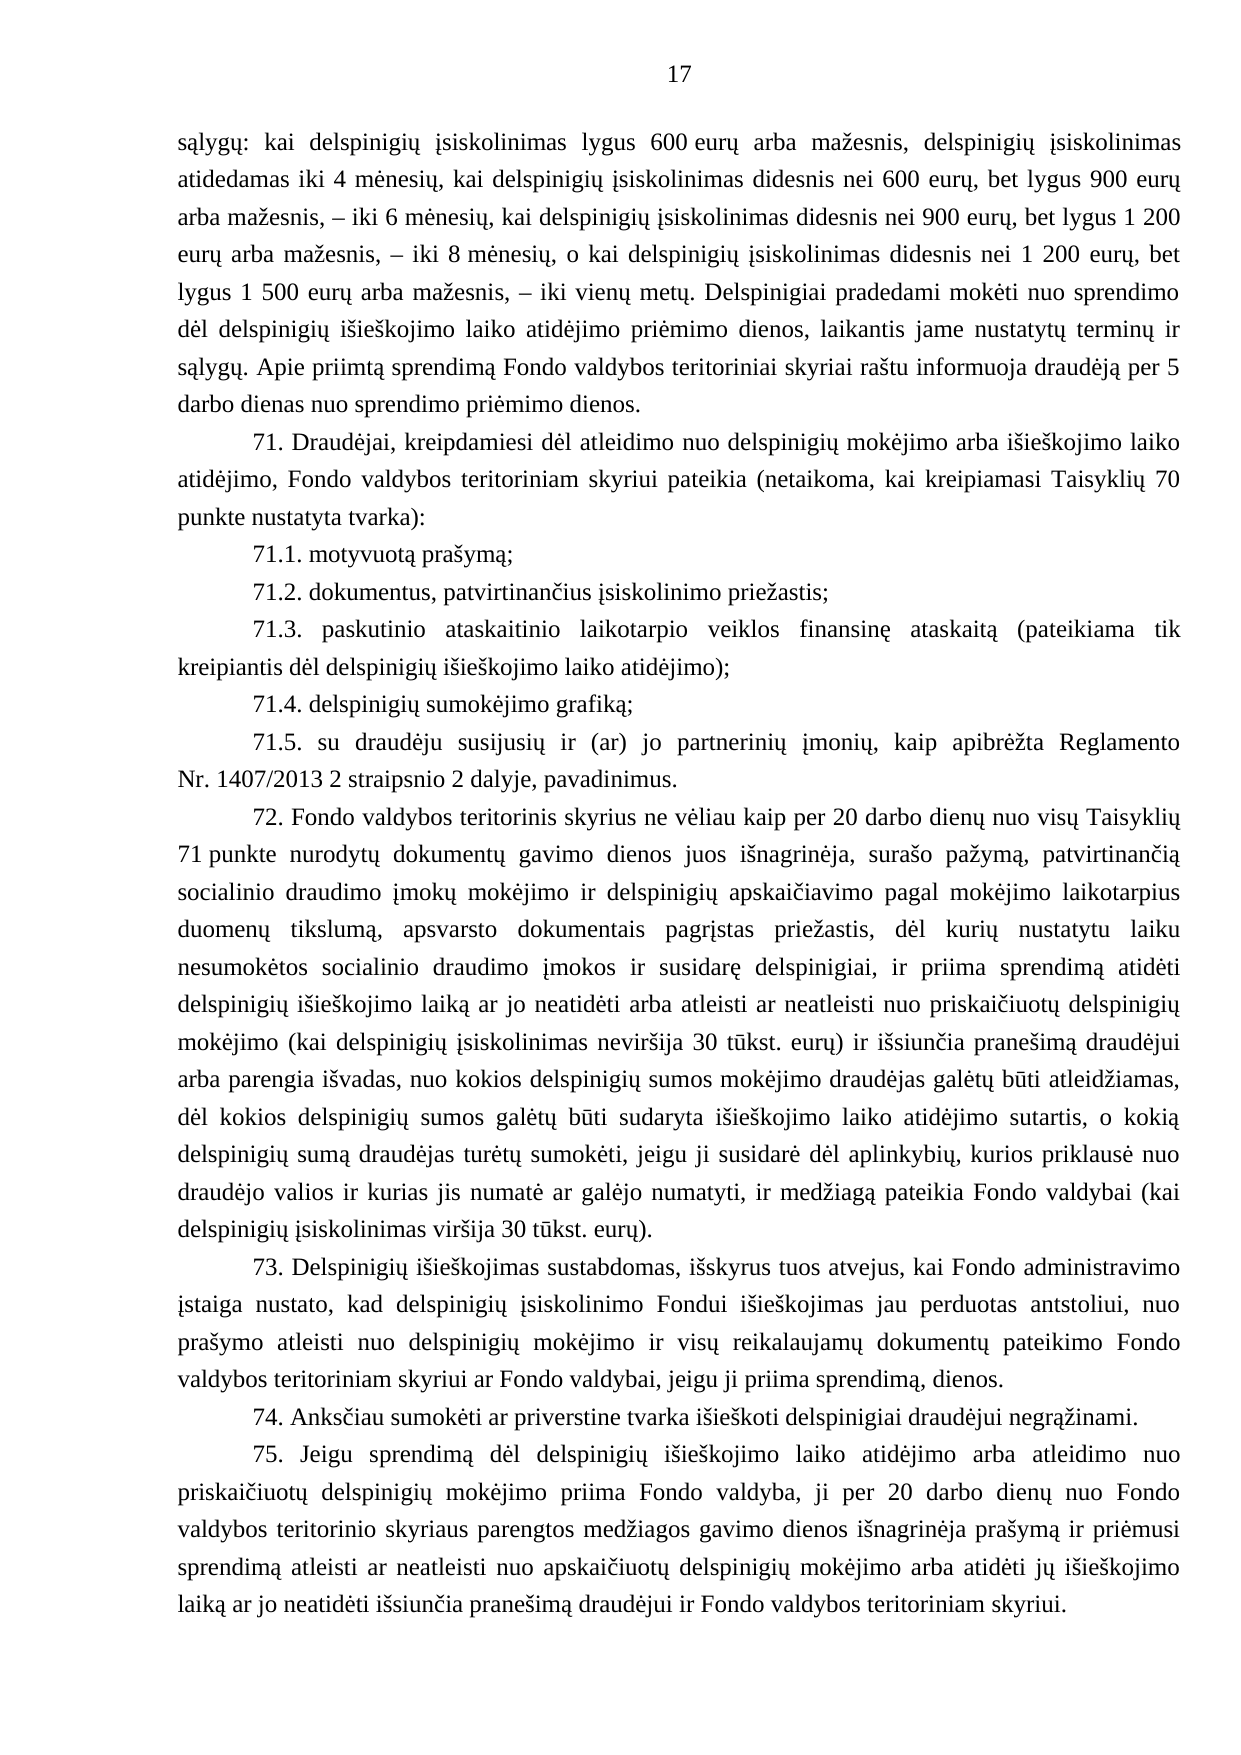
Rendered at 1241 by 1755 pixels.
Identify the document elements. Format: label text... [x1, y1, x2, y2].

text 71.5. su draudėju susijusių ir (ar) jo partnerinių įmonių, kaip apibrėžta Reglamento Nr. 1407/2013 2 straipsnio 2 dalyje, pavadinimus. [177, 718, 1181, 793]
text 73. Delspinigių išieškojimas sustabdomas, išskyrus tuos atvejus, kai Fondo administravimo įstaiga nustato, kad delspinigių įsiskolinimo Fondui išieškojimas jau perduotas antstoliui, nuo prašymo atleisti nuo delspinigių mokėjimo ir visų reikalaujamų dokumentų pateikimo Fondo valdybos teritoriniam skyriui ar Fondo valdybai, jeigu ji priima sprendimą, dienos. [177, 1243, 1181, 1393]
text 71.1. motyvuotą prašymą; [177, 531, 1181, 568]
text 71.3. paskutinio ataskaitinio laikotarpio veiklos finansinę ataskaitą (pateikiama tik kreipiantis dėl delspinigių išieškojimo laiko atidėjimo); [177, 606, 1181, 681]
text sąlygų: kai delspinigių įsiskolinimas lygus 600 eurų arba mažesnis, delspinigių įsiskolinimas atidedamas iki 4 mėnesių, kai delspinigių įsiskolinimas didesnis nei 600 eurų, bet lygus 900 eurų arba mažesnis, – iki 6 mėnesių, kai delspinigių įsiskolinimas didesnis nei 900 eurų, bet lygus 1 200 eurų arba mažesnis, – iki 8 mėnesių, o kai delspinigių įsiskolinimas didesnis nei 1 200 eurų, bet lygus 1 500 eurų arba mažesnis, – iki vienų metų. Delspinigiai pradedami mokėti nuo sprendimo dėl delspinigių išieškojimo laiko atidėjimo priėmimo dienos, laikantis jame nustatytų terminų ir sąlygų. Apie priimtą sprendimą Fondo valdybos teritoriniai skyriai raštu informuoja draudėją per 5 darbo dienas nuo sprendimo priėmimo dienos. [177, 118, 1181, 418]
text 71. Draudėjai, kreipdamiesi dėl atleidimo nuo delspinigių mokėjimo arba išieškojimo laiko atidėjimo, Fondo valdybos teritoriniam skyriui pateikia (netaikoma, kai kreipiamasi Taisyklių 70 punkte nustatyta tvarka): [177, 418, 1181, 531]
text 72. Fondo valdybos teritorinis skyrius ne vėliau kaip per 20 darbo dienų nuo visų Taisyklių 71 punkte nurodytų dokumentų gavimo dienos juos išnagrinėja, surašo pažymą, patvirtinančią socialinio draudimo įmokų mokėjimo ir delspinigių apskaičiavimo pagal mokėjimo laikotarpius duomenų tikslumą, apsvarsto dokumentais pagrįstas priežastis, dėl kurių nustatytu laiku nesumokėtos socialinio draudimo įmokos ir susidarę delspinigiai, ir priima sprendimą atidėti delspinigių išieškojimo laiką ar jo neatidėti arba atleisti ar neatleisti nuo priskaičiuotų delspinigių mokėjimo (kai delspinigių įsiskolinimas neviršija 30 tūkst. eurų) ir išsiunčia pranešimą draudėjui arba parengia išvadas, nuo kokios delspinigių sumos mokėjimo draudėjas galėtų būti atleidžiamas, dėl kokios delspinigių sumos galėtų būti sudaryta išieškojimo laiko atidėjimo sutartis, o kokią delspinigių sumą draudėjas turėtų sumokėti, jeigu ji susidarė dėl aplinkybių, kurios priklausė nuo draudėjo valios ir kurias jis numatė ar galėjo numatyti, ir medžiagą pateikia Fondo valdybai (kai delspinigių įsiskolinimas viršija 30 tūkst. eurų). [177, 793, 1181, 1243]
text 71.4. delspinigių sumokėjimo grafiką; [177, 681, 1181, 718]
text 71.2. dokumentus, patvirtinančius įsiskolinimo priežastis; [177, 568, 1181, 606]
text 74. Anksčiau sumokėti ar priverstine tvarka išieškoti delspinigiai draudėjui negrąžinami. [177, 1393, 1181, 1431]
text 75. Jeigu sprendimą dėl delspinigių išieškojimo laiko atidėjimo arba atleidimo nuo priskaičiuotų delspinigių mokėjimo priima Fondo valdyba, ji per 20 darbo dienų nuo Fondo valdybos teritorinio skyriaus parengtos medžiagos gavimo dienos išnagrinėja prašymą ir priėmusi sprendimą atleisti ar neatleisti nuo apskaičiuotų delspinigių mokėjimo arba atidėti jų išieškojimo laiką ar jo neatidėti išsiunčia pranešimą draudėjui ir Fondo valdybos teritoriniam skyriui. [177, 1431, 1181, 1618]
